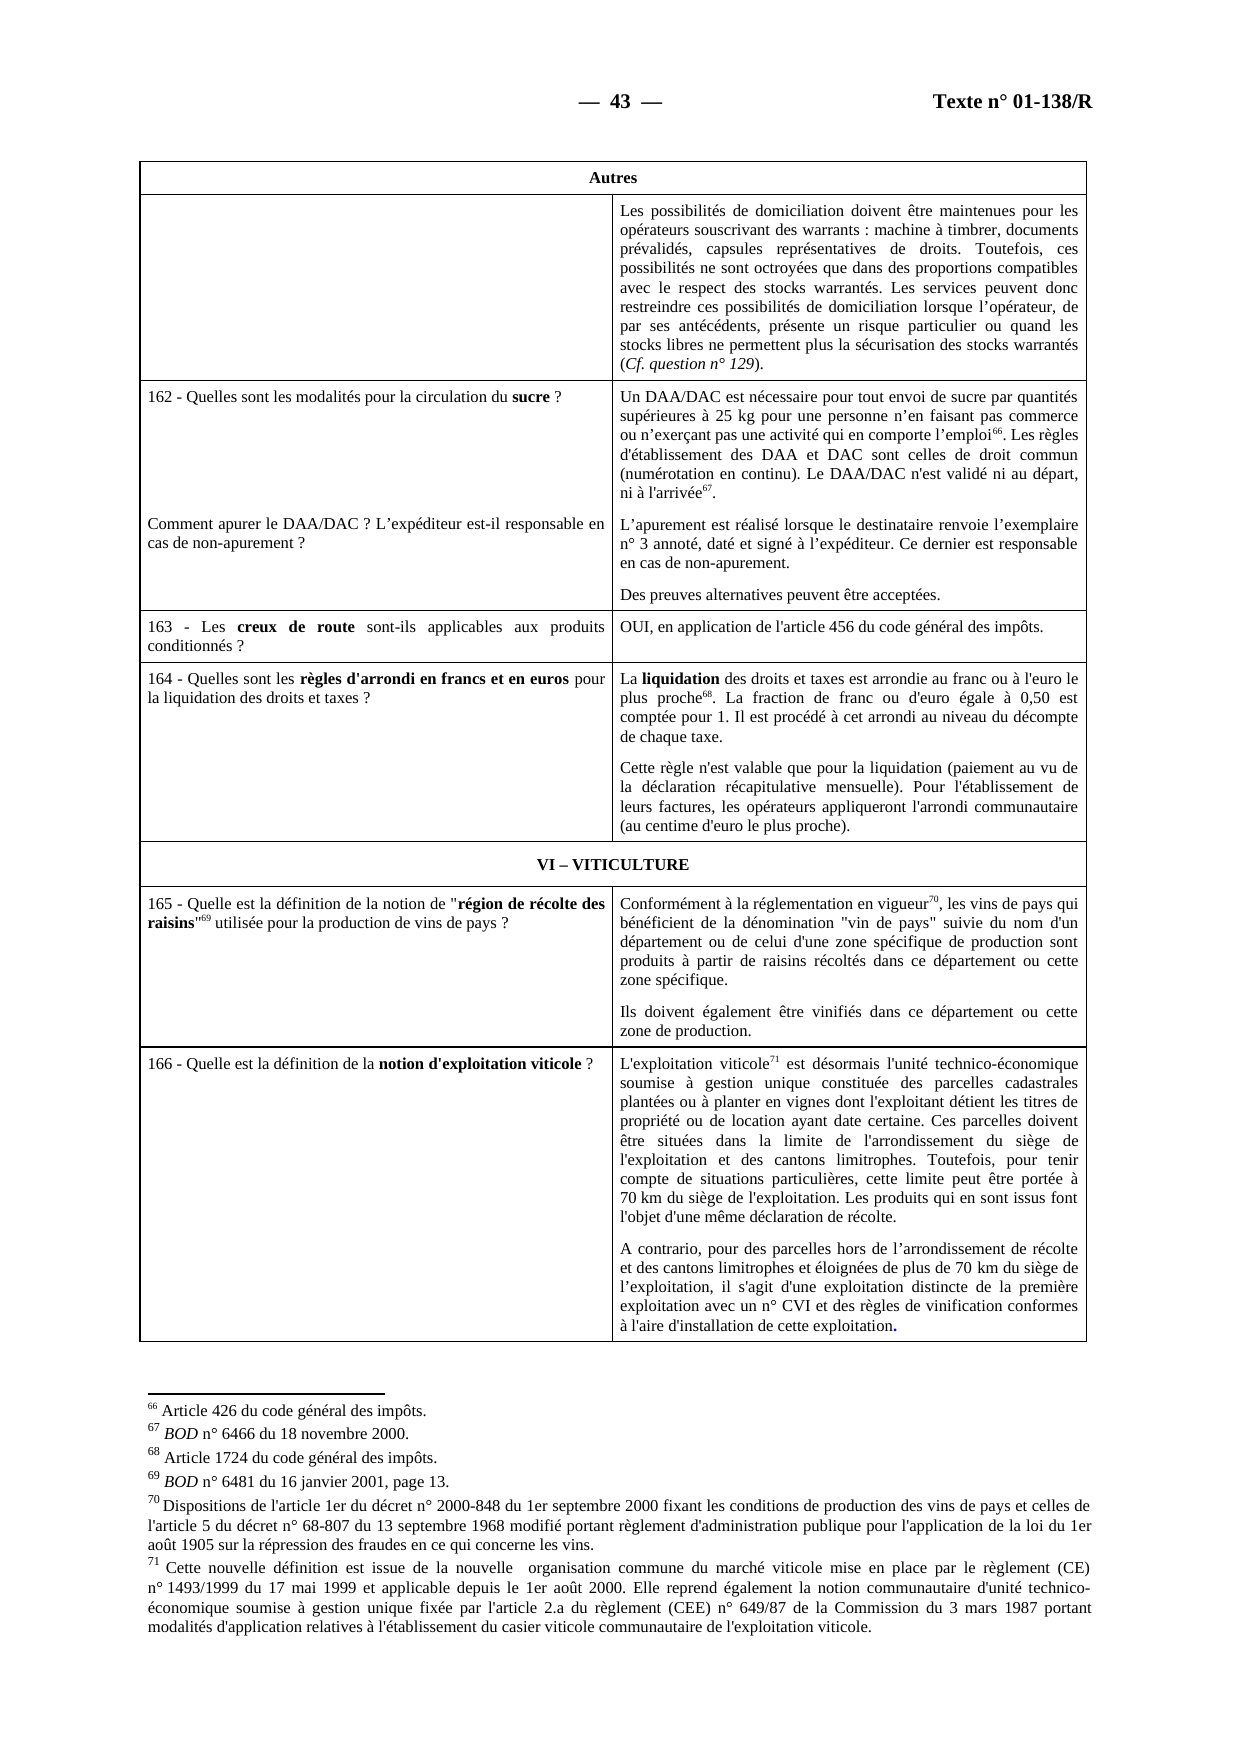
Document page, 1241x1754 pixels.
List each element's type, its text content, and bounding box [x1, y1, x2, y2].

table_cell Un DAA/DAC est nécessaire pour tout envoi de sucre par quantités supérieures à 25 kg pour une personne n’en faisant pas commerce ou n’exerçant pas une activité qui en comporte l’emploi. Les règles d'établissement des DAA et DAC sont celles de droit commun (numérotation en continu). Le DAA/DAC n'est validé ni au départ, ni à l'arrivée. L’apurement est réalisé lorsque le destinataire renvoie l’exemplaire n° 3 annoté, daté et signé à l’expéditeur. Ce dernier est responsable en cas de non-apurement. Des preuves alternatives peuvent être acceptées. [613, 381, 1086, 610]
table_cell 164 - Quelles sont les règles d'arrondi en francs et en euros pour la liquidation des droits et taxes ? [141, 663, 612, 841]
table_cell 165 - Quelle est la définition de la notion de "région de récolte des raisins" utilisée pour la production de vins de pays ? [141, 887, 612, 1046]
table_cell 162 - Quelles sont les modalités pour la circulation du sucre ? Comment apurer le DAA/DAC ? L’expéditeur est-il responsable en cas de non-apurement ? [141, 381, 612, 610]
table_cell 166 - Quelle est la définition de la notion d'exploitation viticole ? [141, 1048, 612, 1341]
table_cell OUI, en application de l'article 456 du code général des impôts. [613, 611, 1086, 662]
table_cell 163 - Les creux de route sont-ils applicables aux produits conditionnés ? [141, 611, 612, 662]
table_cell VI – VITICULTURE [141, 842, 1086, 886]
table_cell Les possibilités de domiciliation doivent être maintenues pour les opérateurs souscrivant des warrants : machine à timbrer, documents prévalidés, capsules représentatives de droits. Toutefois, ces possibilités ne sont octroyées que dans des proportions compatibles avec le respect des stocks warrantés. Les services peuvent donc restreindre ces possibilités de domiciliation lorsque l’opérateur, de par ses antécédents, présente un risque particulier ou quand les stocks libres ne permettent plus la sécurisation des stocks warrantés (Cf. question n° 129). [613, 195, 1086, 379]
table_header Autres [141, 162, 1086, 193]
table_cell La liquidation des droits et taxes est arrondie au franc ou à l'euro le plus proche. La fraction de franc ou d'euro égale à 0,50 est comptée pour 1. Il est procédé à cet arrondi au niveau du décompte de chaque taxe. Cette règle n'est valable que pour la liquidation (paiement au vu de la déclaration récapitulative mensuelle). Pour l'établissement de leurs factures, les opérateurs appliqueront l'arrondi communautaire (au centime d'euro le plus proche). [613, 663, 1086, 841]
table_cell [141, 195, 612, 379]
table_cell L'exploitation viticole est désormais l'unité technico-économique soumise à gestion unique constituée des parcelles cadastrales plantées ou à planter en vignes dont l'exploitant détient les titres de propriété ou de location ayant date certaine. Ces parcelles doivent être situées dans la limite de l'arrondissement du siège de l'exploitation et des cantons limitrophes. Toutefois, pour tenir compte de situations particulières, cette limite peut être portée à 70 km du siège de l'exploitation. Les produits qui en sont issus font l'objet d'une même déclaration de récolte. A contrario, pour des parcelles hors de l’arrondissement de récolte et des cantons limitrophes et éloignées de plus de 70 km du siège de l’exploitation, il s'agit d'une exploitation distincte de la première exploitation avec un n° CVI et des règles de vinification conformes à l'aire d'installation de cette exploitation. [613, 1048, 1086, 1341]
table_cell Conformément à la réglementation en vigueur, les vins de pays qui bénéficient de la dénomination "vin de pays" suivie du nom d'un département ou de celui d'une zone spécifique de production sont produits à partir de raisins récoltés dans ce département ou cette zone spécifique. Ils doivent également être vinifiés dans ce département ou cette zone de production. [613, 887, 1086, 1046]
